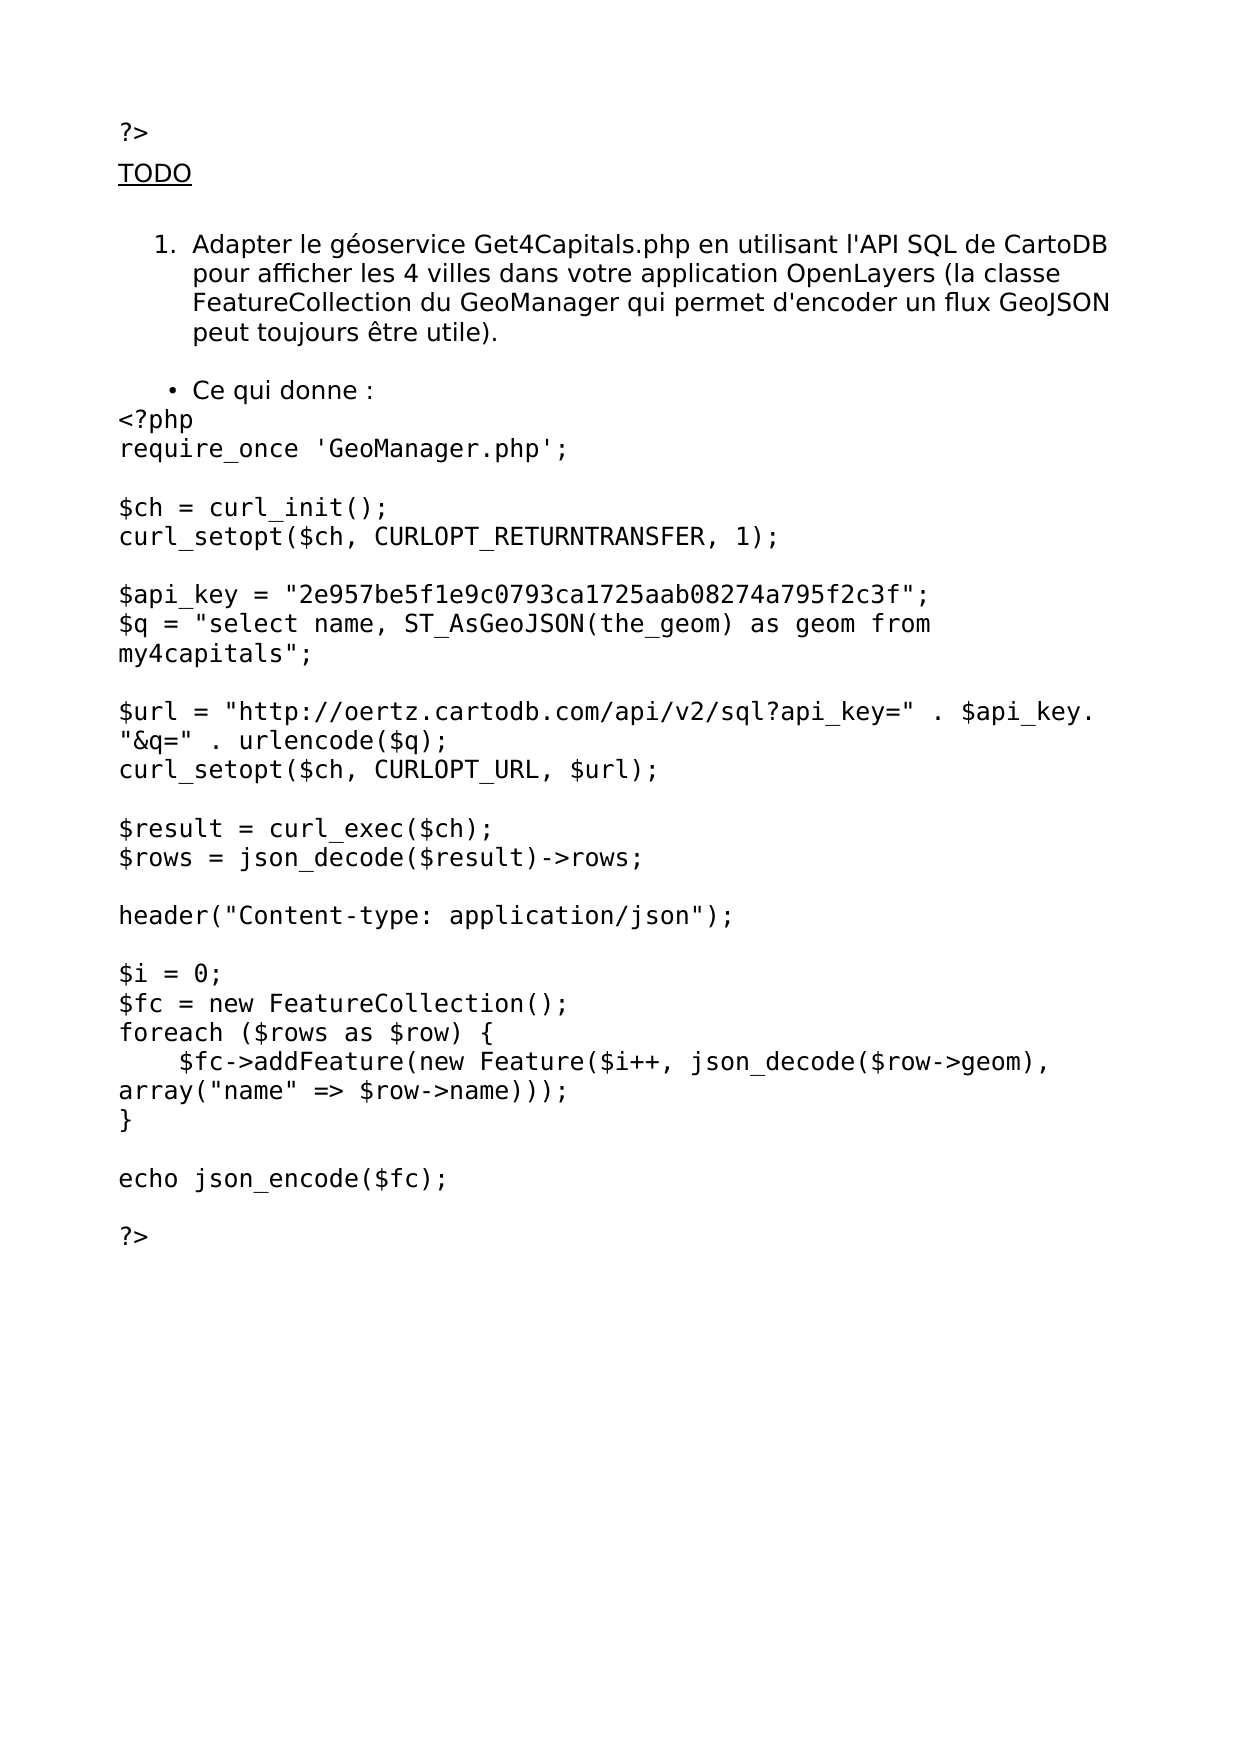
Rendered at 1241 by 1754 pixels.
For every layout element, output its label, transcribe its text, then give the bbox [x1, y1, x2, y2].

text TODO [118, 159, 1122, 188]
list Adapter le géoservice Get4Capitals.php en utilisant l'API SQL de CartoDB pour afficher les 4 villes dans votre application OpenLayers (la classe FeatureCollection du GeoManager qui permet d'encoder un flux GeoJSON peut toujours être utile). [177, 230, 1122, 347]
text <?php require_once 'GeoManager.php'; $ch = curl_init(); curl_setopt($ch, CURLOPT_RETURNTRANSFER, 1); $api_key = "2e957be5f1e9c0793ca1725aab08274a795f2c3f"; $q = "select name, ST_AsGeoJSON(the_geom) as geom from my4capitals"; $url = "http://oertz.cartodb.com/api/v2/sql?api_key=" . $api_key. "&q=" . urlencode($q); curl_setopt($ch, CURLOPT_URL, $url); $result = curl_exec($ch); $rows = json_decode($result)->rows; header("Content-type: application/json"); $i = 0; $fc = new FeatureCollection(); foreach ($rows as $row) { $fc->addFeature(new Feature($i++, json_decode($row->geom), array("name" => $row->name))); } echo json_encode($fc); ?> [118, 406, 1122, 1251]
list Ce qui donne : [177, 376, 1122, 406]
text ?> [118, 118, 1122, 147]
